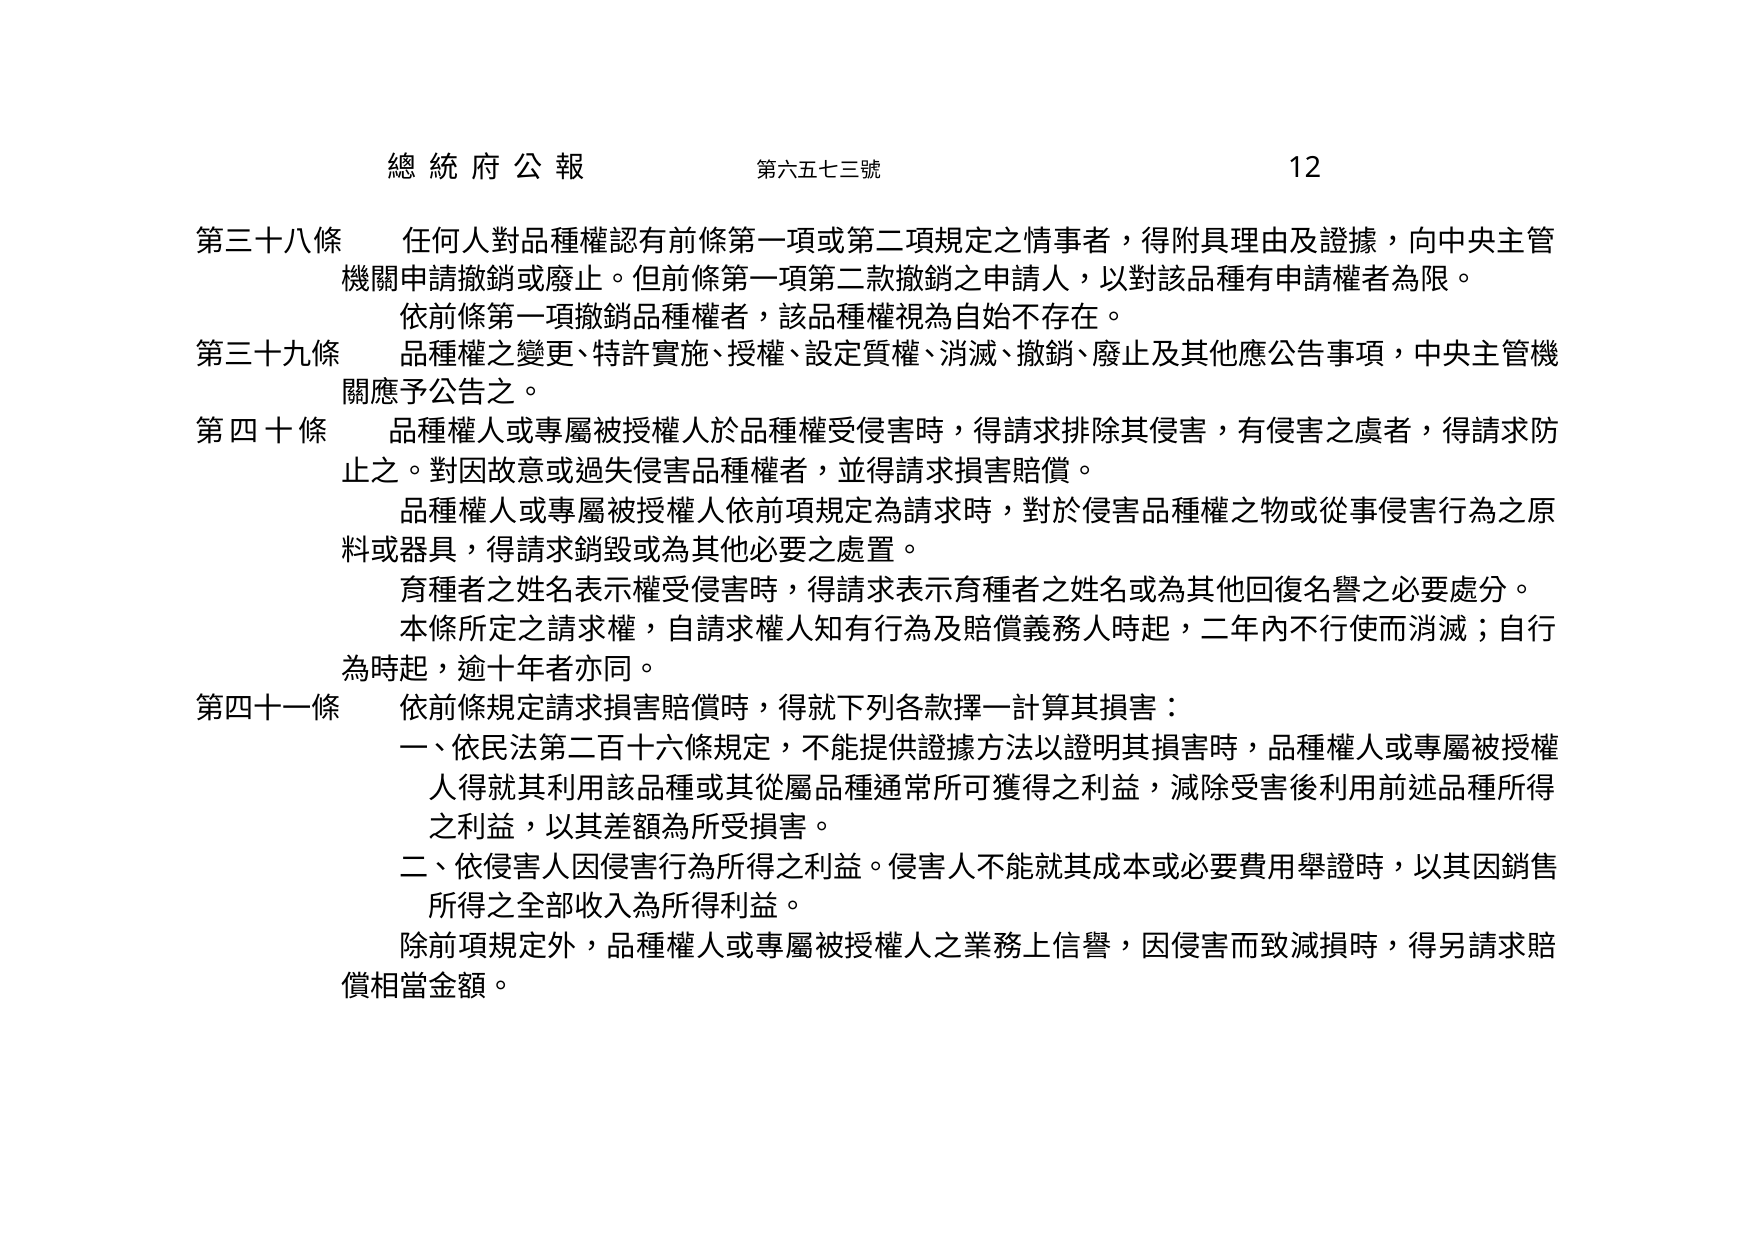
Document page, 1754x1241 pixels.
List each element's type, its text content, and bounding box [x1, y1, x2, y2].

text 除前項規定外，品種權人或專屬被授權人之業務上信譽，因侵害而致減損時，得另請求賠償相當金額。 [341, 925, 1559, 1004]
text 依前條第一項撤銷品種權者，該品種權視為自始不存在。 [341, 297, 1559, 335]
text 二、依侵害人因侵害行為所得之利益。侵害人不能就其成本或必要費用舉證時，以其因銷售所得之全部收入為所得利益。 [399, 846, 1559, 925]
text 品種權人或專屬被授權人依前項規定為請求時，對於侵害品種權之物或從事侵害行為之原料或器具，得請求銷毀或為其他必要之處置。 [341, 489, 1559, 568]
text 育種者之姓名表示權受侵害時，得請求表示育種者之姓名或為其他回復名譽之必要處分。 [341, 568, 1559, 608]
text 一、依民法第二百十六條規定，不能提供證據方法以證明其損害時，品種權人或專屬被授權人得就其利用該品種或其從屬品種通常所可獲得之利益，減除受害後利用前述品種所得之利益，以其差額為所受損害。 [399, 727, 1559, 846]
text 第四十條 品種權人或專屬被授權人於品種權受侵害時，得請求排除其侵害，有侵害之虞者，得請求防止之。對因故意或過失侵害品種權者，並得請求損害賠償。 [195, 410, 1559, 489]
text 第三十八條 任何人對品種權認有前條第一項或第二項規定之情事者，得附具理由及證據，向中央主管機關申請撤銷或廢止。但前條第一項第二款撤銷之申請人，以對該品種有申請權者為限。 [195, 222, 1559, 297]
text 第四十一條 依前條規定請求損害賠償時，得就下列各款擇一計算其損害： [195, 687, 1559, 727]
text 本條所定之請求權，自請求權人知有行為及賠償義務人時起，二年內不行使而消滅；自行為時起，逾十年者亦同。 [341, 608, 1559, 687]
text 第三十九條 品種權之變更、特許實施、授權、設定質權、消滅、撤銷、廢止及其他應公告事項，中央主管機關應予公告之。 [195, 335, 1559, 410]
